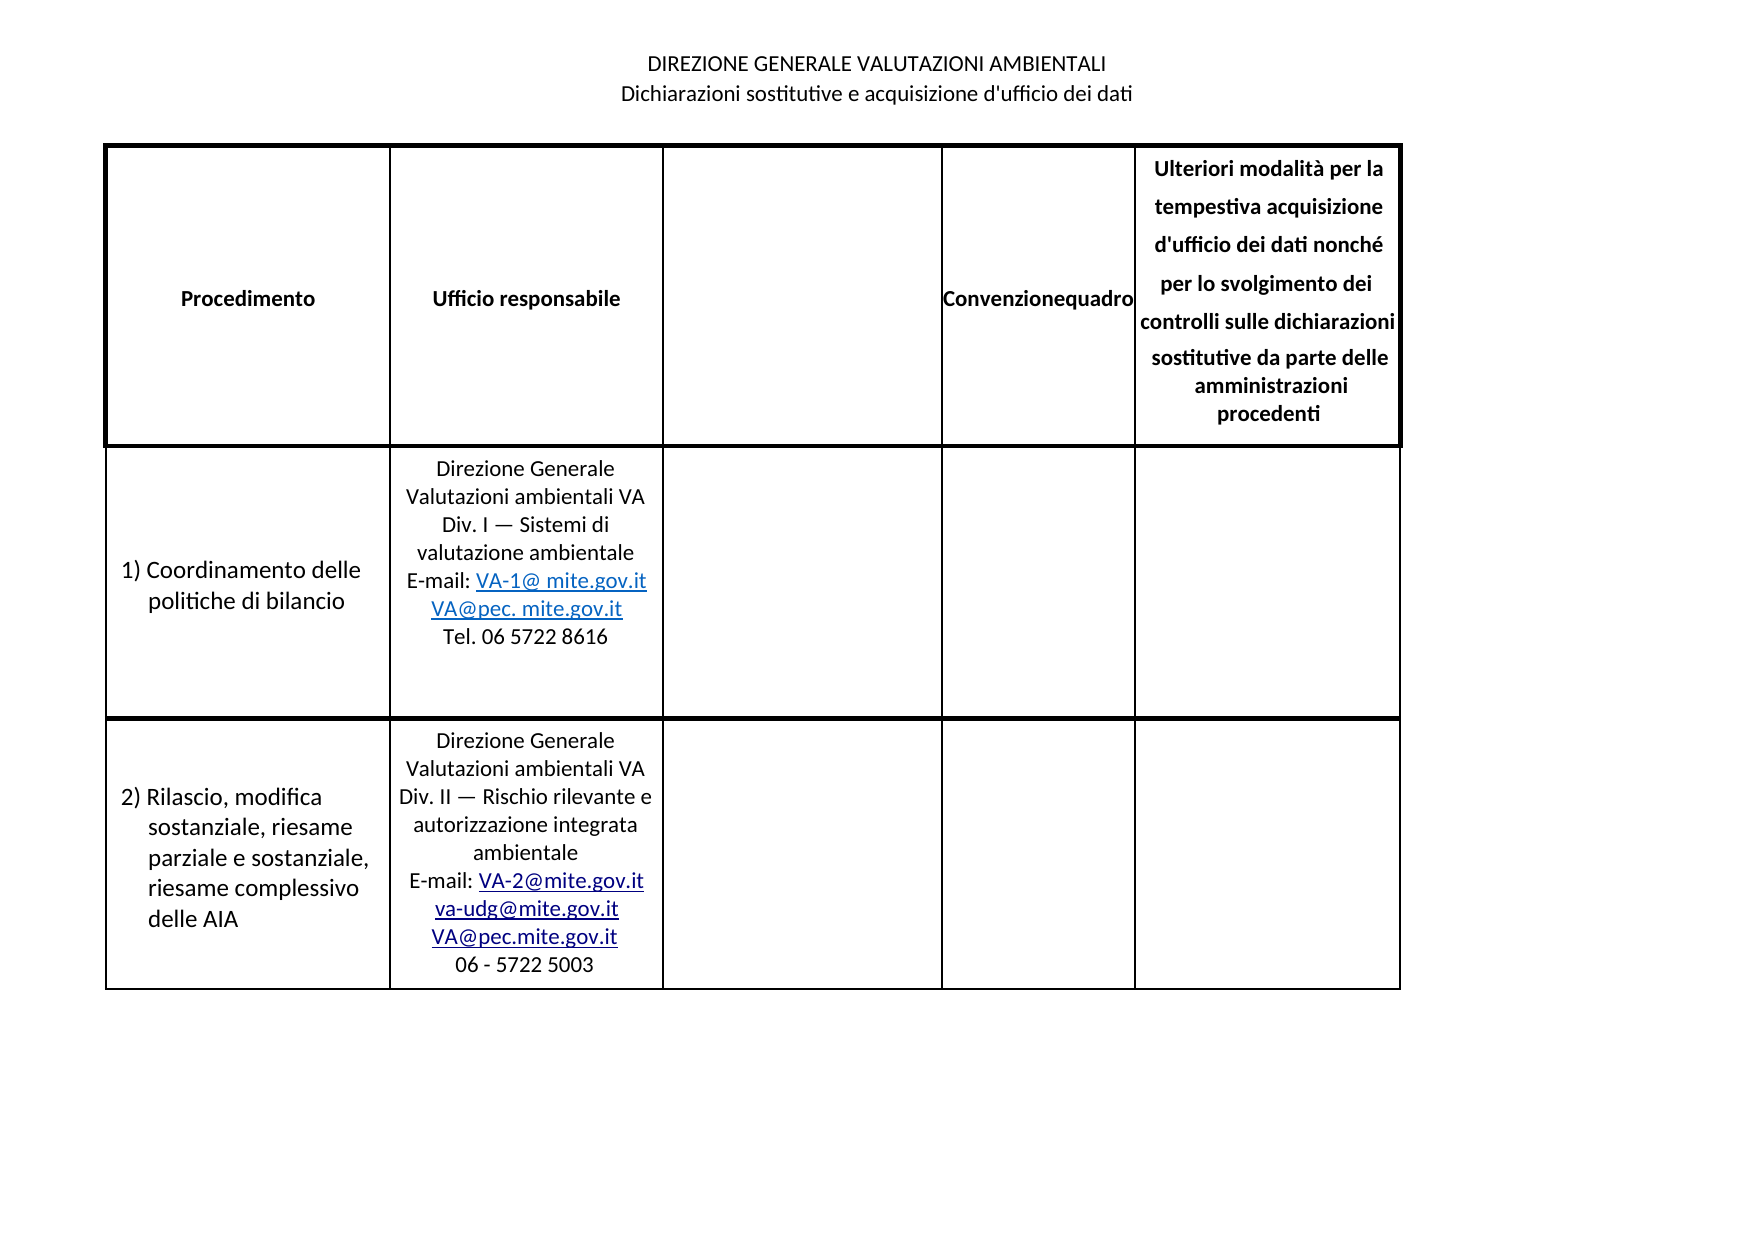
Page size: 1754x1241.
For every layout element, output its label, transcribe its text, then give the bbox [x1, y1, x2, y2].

table_header Procedimento [108, 148, 389, 443]
table_cell 1) Coordinamento delle politiche di bilancio [107, 448, 389, 716]
table_cell [664, 448, 941, 716]
table_cell [1136, 721, 1399, 988]
table_header Convenzionequadro [943, 148, 1134, 443]
table_header Ufficio responsabile [391, 148, 662, 443]
table_cell [664, 721, 941, 988]
table_cell [1136, 448, 1399, 716]
table_cell 2) Rilascio, modifica sostanziale, riesame parziale e sostanziale, riesame complessivo delle AIA [107, 721, 389, 988]
table_cell Direzione Generale Valutazioni ambientali VA Div. I — Sistemi di valutazione ambientale E-mail: VA-1@ mite.gov.it VA@pec. mite.gov.it Tel. 06 5722 8616 [391, 448, 662, 716]
table_header [664, 148, 941, 443]
table_header Ulteriori modalità per la tempestiva acquisizione d'ufficio dei dati nonché per lo svolgimento dei controlli sulle dichiarazioni sostitutive da parte delle amministrazioni procedenti [1136, 148, 1398, 443]
table_cell [943, 721, 1134, 988]
table_cell [943, 448, 1134, 716]
table_cell Direzione Generale Valutazioni ambientali VA Div. II — Rischio rilevante e autorizzazione integrata ambientale E-mail: VA-2@mite.gov.it va-udg@mite.gov.it VA@pec.mite.gov.it 06 - 5722 5003 [391, 721, 662, 988]
